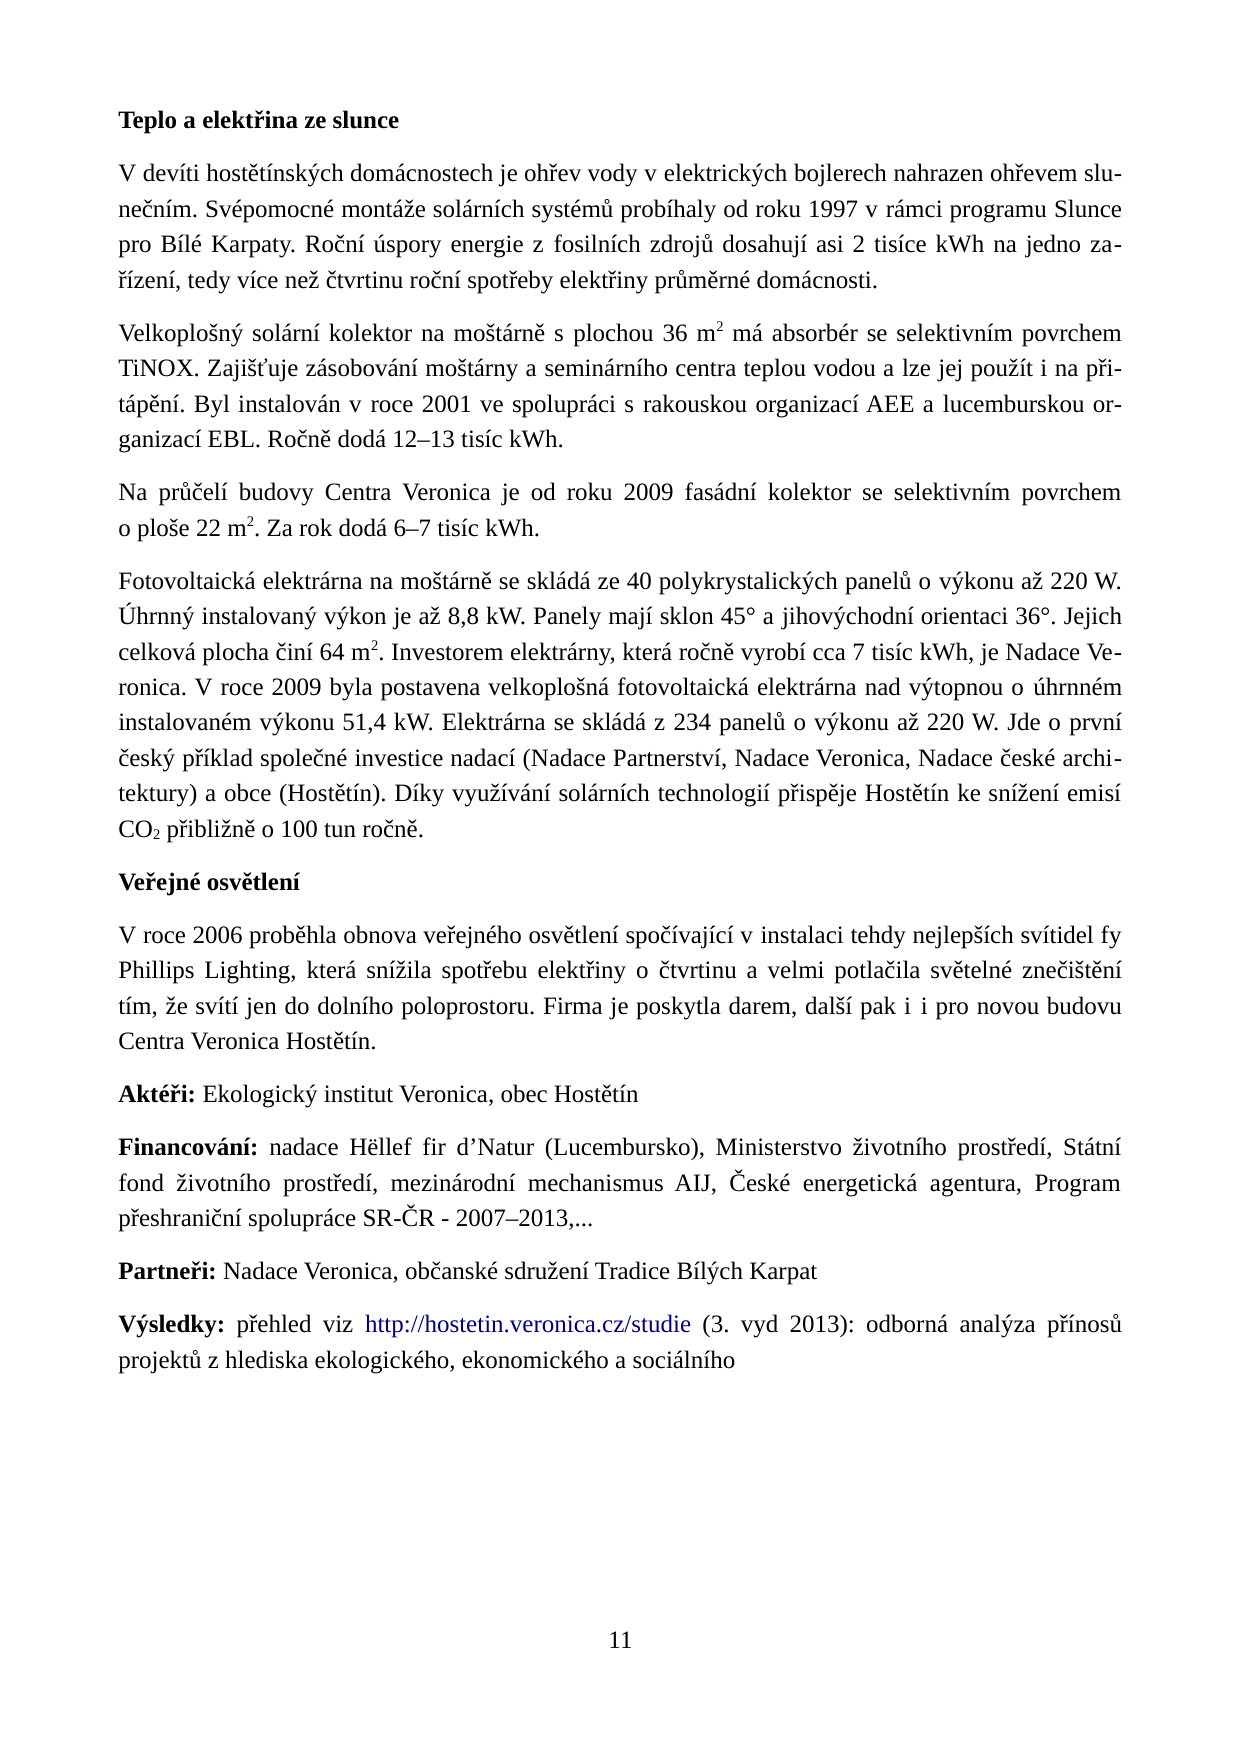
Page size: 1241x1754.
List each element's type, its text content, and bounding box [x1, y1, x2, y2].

text Na průčelí budovy Centra Veronica je od roku 2009 fasádní kolektor se selektivním povrchem o⁠ ploše 22 m2. Za rok dodá 6–7 tisíc kWh. [118, 472, 1122, 543]
text V⁠ devíti hostětínských domácnostech je ohřev vody v⁠ elektrických bojlerech nahrazen ohřevem slu­nečním. Svépomocné montáže solárních systémů probíhaly od roku 1997 v⁠ rámci programu Slunce pro Bílé Karpaty. Roční úspory energie z⁠ fosilních zdrojů dosahují asi 2 tisíce kWh na jedno za­řízení, tedy více než čtvrtinu roční spotřeby elektřiny průměrné domácnosti. [118, 153, 1122, 295]
text Teplo a⁠ elektřina ze slunce [118, 100, 1122, 136]
text Fotovoltaická elektrárna na moštárně se skládá ze 40 polykrystalických panelů o⁠ výkonu až 220 W. Úhrnný instalovaný výkon je až 8,8 kW. Panely mají sklon 45° a⁠ jihovýchodní orientaci 36°. Jejich celková plocha činí 64 m2. Investorem elektrárny, která ročně vyrobí cca 7 tisíc kWh, je Nadace Ve­ronica. V⁠ roce 2009 byla postavena velkoplošná fotovoltaická elektrárna nad výtopnou o⁠ úhrnném instalovaném výkonu 51,4 kW. Elektrárna se skládá z⁠ 234 panelů o⁠ výkonu až 220 W. Jde o⁠ první český příklad společné investice nadací (Nadace Partnerství, Nadace Veronica, Nadace české archi­tektury) a⁠ obce (Hostětín). Díky využívání solárních technologií přispěje Hostětín ke snížení emisí CO2 přibližně o⁠ 100 tun ročně. [118, 561, 1122, 844]
text Partneři: Nadace Veronica, občanské sdružení Tradice Bílých Karpat [118, 1251, 1122, 1287]
text Aktéři: Ekologický institut Veronica, obec Hostětín [118, 1074, 1122, 1110]
text Financování: nadace Hëllef fir d’Natur (Lucembursko), Ministerstvo životního prostředí, Státní fond životního prostředí, mezinárodní mechanismus AIJ, České energetická agentura, Program přeshraniční spolupráce SR­-ČR ‐ 2007–2013,... [118, 1127, 1122, 1234]
text V⁠ roce 2006 proběhla obnova veřejného osvětlení spočívající v⁠ instalaci tehdy nejlepších svítidel fy Phillips Lighting, která snížila spotřebu elektřiny o⁠ čtvrtinu a⁠ velmi potlačila světelné znečištění tím, že svítí jen do dolního poloprostoru. Firma je poskytla darem, další pak i⁠ i⁠ pro novou budovu Centra Veronica Hostětín. [118, 915, 1122, 1057]
text Veřejné osvětlení [118, 862, 1122, 897]
text Výsledky: přehled viz http://hostetin.veronica.cz/studie (3. vyd 2013): odborná analýza přínosů projektů z⁠ hlediska ekologického, ekonomického a⁠ sociálního [118, 1304, 1122, 1375]
text Velkoplošný solární kolektor na moštárně s⁠ plochou 36 m2 má absorbér se selektivním povrchem TiNOX. Zajišťuje zásobování moštárny a⁠ seminárního centra teplou vodou a⁠ lze jej použít i⁠ na při­tápění. Byl instalován v⁠ roce 2001 ve spolupráci s⁠ rakouskou organizací AEE a⁠ lucemburskou or­ganizací EBL. Ročně dodá 12–13 tisíc kWh. [118, 313, 1122, 454]
